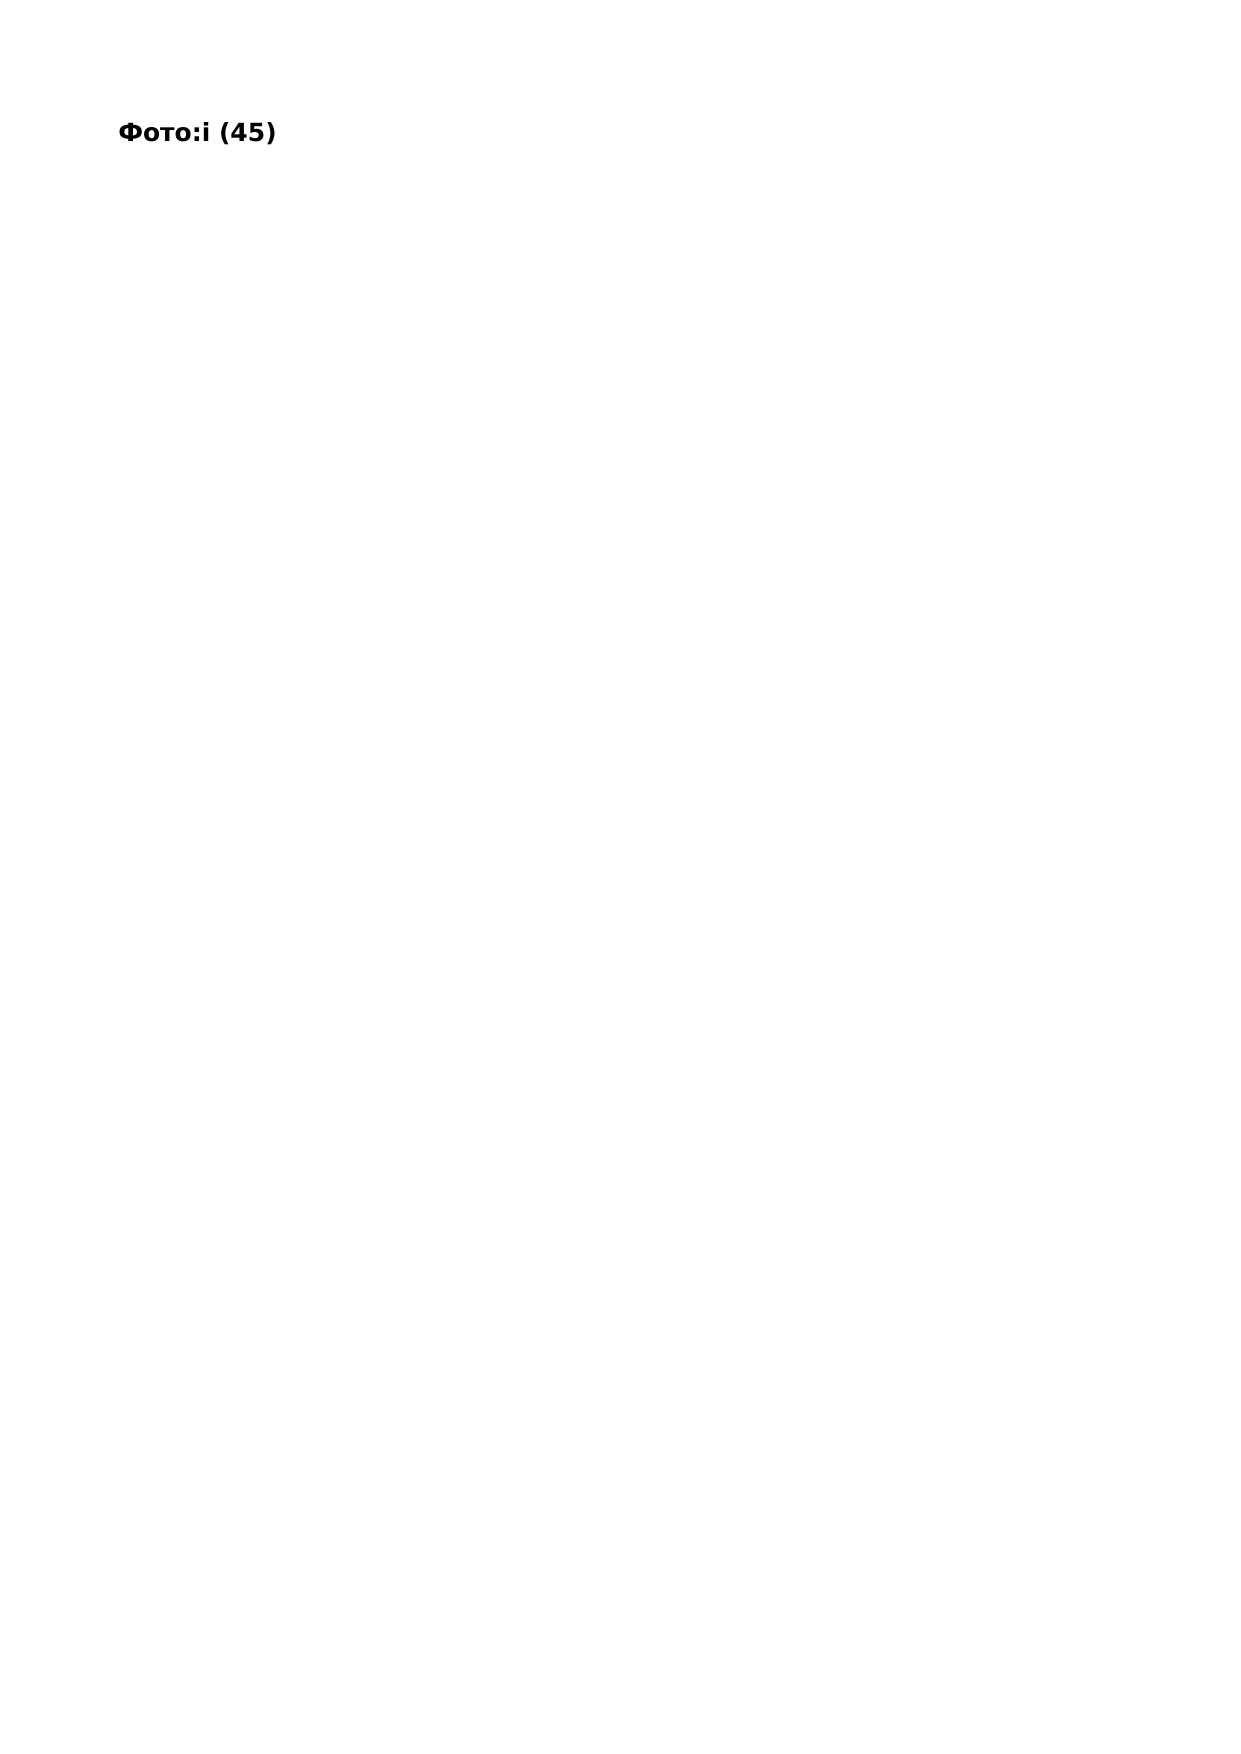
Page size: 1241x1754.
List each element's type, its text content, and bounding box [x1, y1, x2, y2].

subtitle Фото:i (45) [118, 118, 1122, 147]
